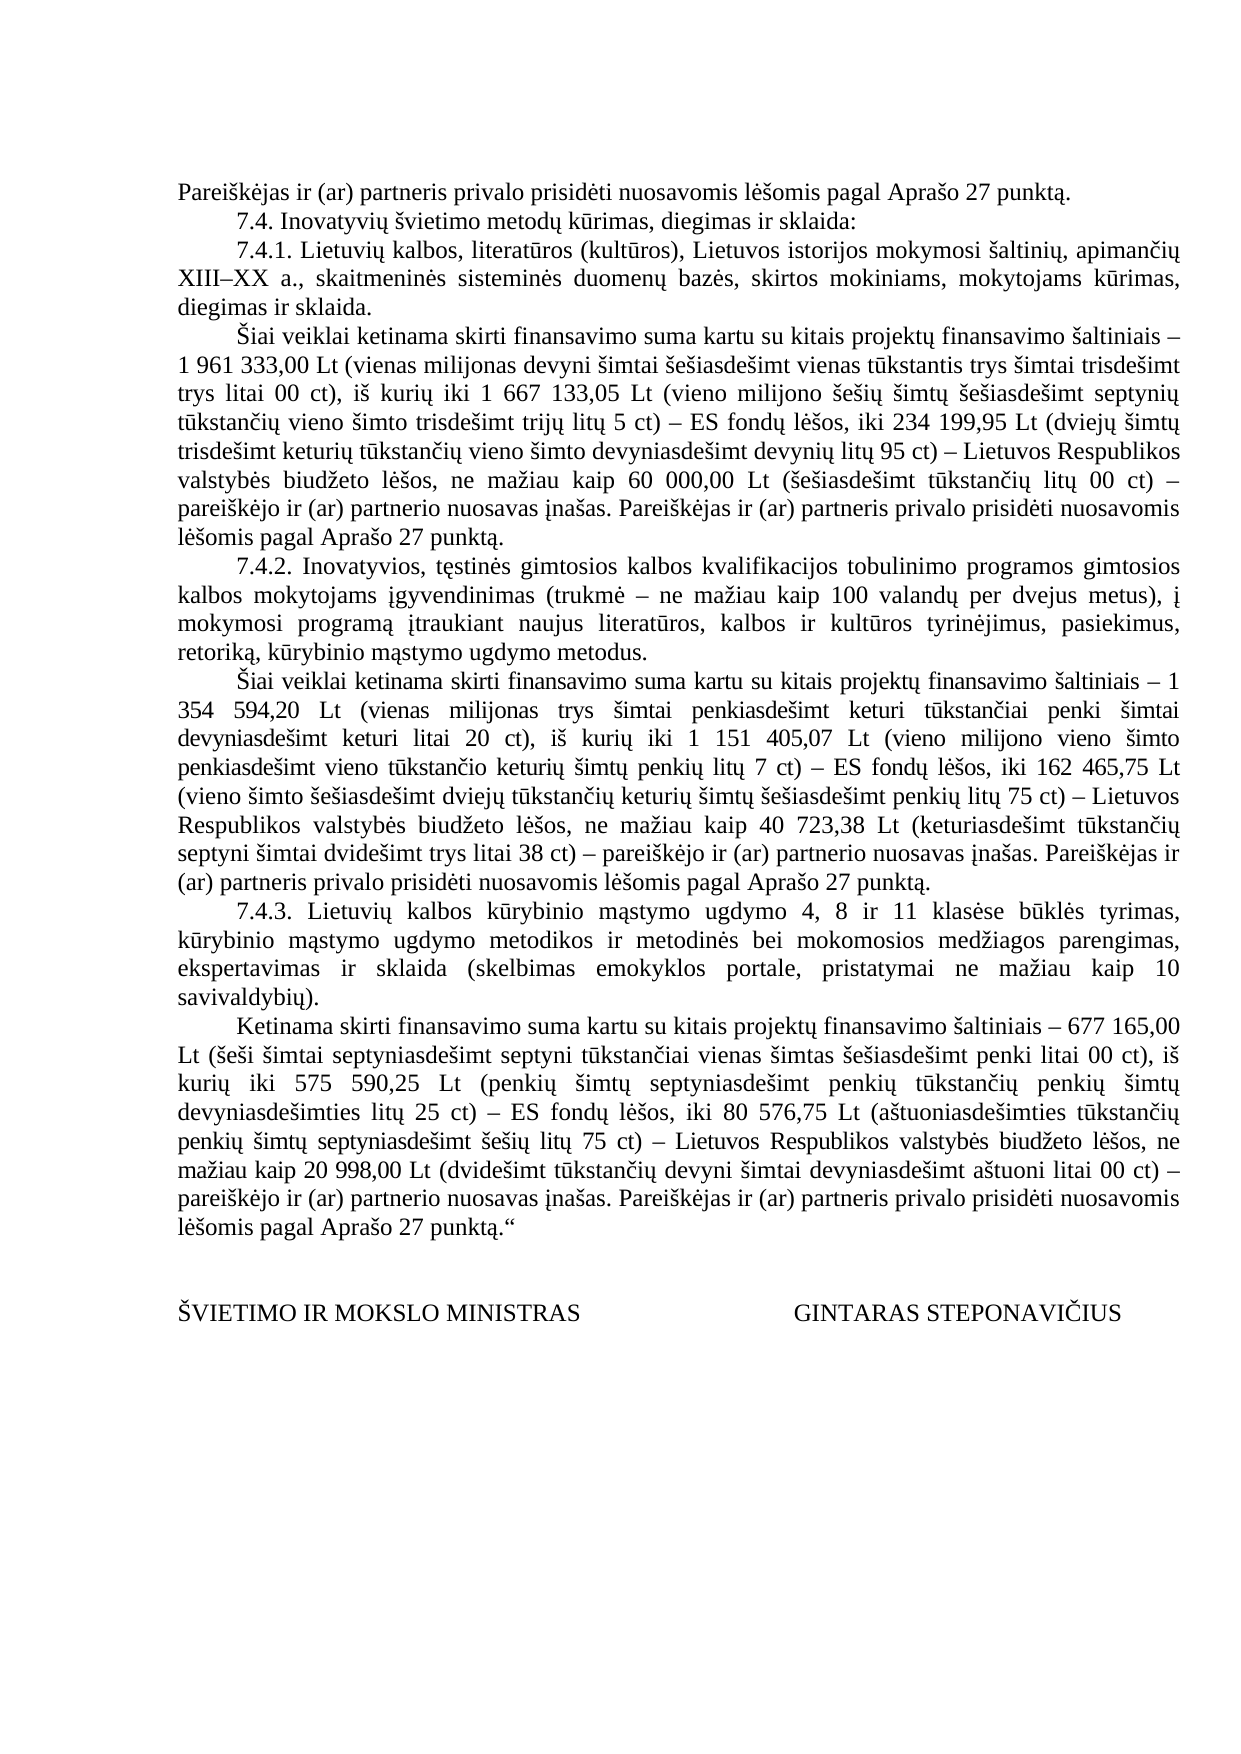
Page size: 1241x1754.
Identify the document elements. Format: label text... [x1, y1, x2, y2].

text 7.4.1. Lietuvių kalbos, literatūros (kultūros), Lietuvos istorijos mokymosi šaltinių, apimančių XIII–XX a., skaitmeninės sisteminės duomenų bazės, skirtos mokiniams, mokytojams kūrimas, diegimas ir sklaida. [177, 235, 1181, 321]
text Šiai veiklai ketinama skirti finansavimo suma kartu su kitais projektų finansavimo šaltiniais – 1 961 333,00 Lt (vienas milijonas devyni šimtai šešiasdešimt vienas tūkstantis trys šimtai trisdešimt trys litai 00 ct), iš kurių iki 1 667 133,05 Lt (vieno milijono šešių šimtų šešiasdešimt septynių tūkstančių vieno šimto trisdešimt trijų litų 5 ct) – ES fondų lėšos, iki 234 199,95 Lt (dviejų šimtų trisdešimt keturių tūkstančių vieno šimto devyniasdešimt devynių litų 95 ct) – Lietuvos Respublikos valstybės biudžeto lėšos, ne mažiau kaip 60 000,00 Lt (šešiasdešimt tūkstančių litų 00 ct) – pareiškėjo ir (ar) partnerio nuosavas įnašas. Pareiškėjas ir (ar) partneris privalo prisidėti nuosavomis lėšomis pagal Aprašo 27 punktą. [177, 321, 1181, 551]
text 7.4. inovatyvių švietimo metodų kūrimas, diegimas ir sklaida: [177, 206, 1181, 235]
text Pareiškėjas ir (ar) partneris privalo prisidėti nuosavomis lėšomis pagal Aprašo 27 punktą. [177, 177, 1181, 206]
text 7.4.2. Inovatyvios, tęstinės gimtosios kalbos kvalifikacijos tobulinimo programos gimtosios kalbos mokytojams įgyvendinimas (trukmė – ne mažiau kaip 100 valandų per dvejus metus), į mokymosi programą įtraukiant naujus literatūros, kalbos ir kultūros tyrinėjimus, pasiekimus, retoriką, kūrybinio mąstymo ugdymo metodus. [177, 551, 1181, 666]
text Ketinama skirti finansavimo suma kartu su kitais projektų finansavimo šaltiniais – 677 165,00 Lt (šeši šimtai septyniasdešimt septyni tūkstančiai vienas šimtas šešiasdešimt penki litai 00 ct), iš kurių iki 575 590,25 Lt (penkių šimtų septyniasdešimt penkių tūkstančių penkių šimtų devyniasdešimties litų 25 ct) – ES fondų lėšos, iki 80 576,75 Lt (aštuoniasdešimties tūkstančių penkių šimtų septyniasdešimt šešių litų 75 ct) – Lietuvos Respublikos valstybės biudžeto lėšos, ne mažiau kaip 20 998,00 Lt (dvidešimt tūkstančių devyni šimtai devyniasdešimt aštuoni litai 00 ct) – pareiškėjo ir (ar) partnerio nuosavas įnašas. Pareiškėjas ir (ar) partneris privalo prisidėti nuosavomis lėšomis pagal Aprašo 27 punktą.“ [177, 1011, 1181, 1241]
text Švietimo ir mokslo ministras Gintaras Steponavičius [177, 1298, 1181, 1327]
text Šiai veiklai ketinama skirti finansavimo suma kartu su kitais projektų finansavimo šaltiniais – 1 354 594,20 Lt (vienas milijonas trys šimtai penkiasdešimt keturi tūkstančiai penki šimtai devyniasdešimt keturi litai 20 ct), iš kurių iki 1 151 405,07 Lt (vieno milijono vieno šimto penkiasdešimt vieno tūkstančio keturių šimtų penkių litų 7 ct) – ES fondų lėšos, iki 162 465,75 Lt (vieno šimto šešiasdešimt dviejų tūkstančių keturių šimtų šešiasdešimt penkių litų 75 ct) – Lietuvos Respublikos valstybės biudžeto lėšos, ne mažiau kaip 40 723,38 Lt (keturiasdešimt tūkstančių septyni šimtai dvidešimt trys litai 38 ct) – pareiškėjo ir (ar) partnerio nuosavas įnašas. Pareiškėjas ir (ar) partneris privalo prisidėti nuosavomis lėšomis pagal Aprašo 27 punktą. [177, 666, 1181, 896]
text 7.4.3. Lietuvių kalbos kūrybinio mąstymo ugdymo 4, 8 ir 11 klasėse būklės tyrimas, kūrybinio mąstymo ugdymo metodikos ir metodinės bei mokomosios medžiagos parengimas, ekspertavimas ir sklaida (skelbimas emokyklos portale, pristatymai ne mažiau kaip 10 savivaldybių). [177, 896, 1181, 1011]
